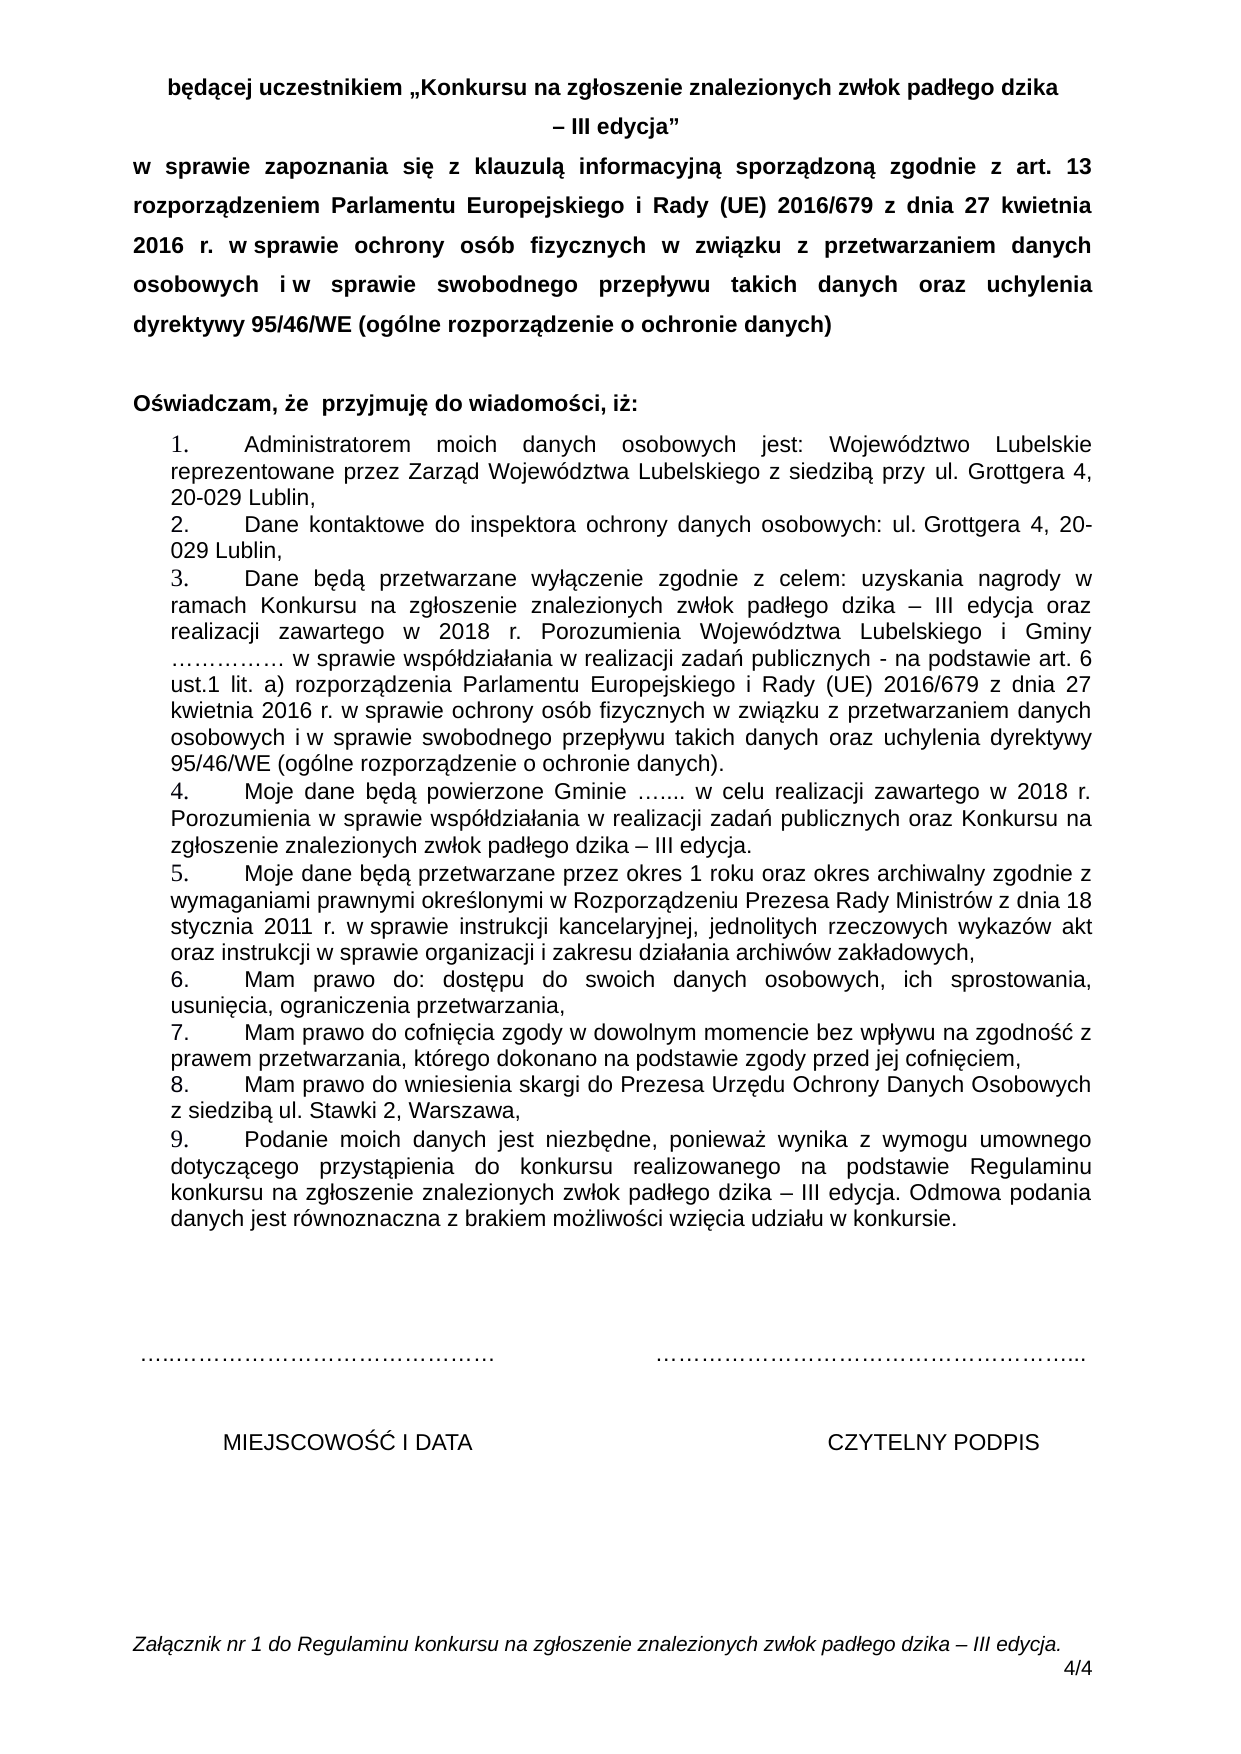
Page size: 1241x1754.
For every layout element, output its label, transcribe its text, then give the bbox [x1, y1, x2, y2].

text będącej uczestnikiem „Konkursu na zgłoszenie znalezionych zwłok padłego dzika – III edycja” [133, 74, 1092, 139]
list Administratorem moich danych osobowych jest: Województwo Lubelskie reprezentowane przez Zarząd Województwa Lubelskiego z siedzibą przy ul. Grottgera 4, 20-029 Lublin, [170, 429, 1092, 511]
text …..…………………………………… ………………………………………………... [133, 1340, 1092, 1366]
list Dane będą przetwarzane wyłączenie zgodnie z celem: uzyskania nagrody w ramach Konkursu na zgłoszenie znalezionych zwłok padłego dzika – III edycja oraz realizacji zawartego w 2018 r. Porozumienia Województwa Lubelskiego i Gminy …………… w sprawie współdziałania w realizacji zadań publicznych - na podstawie art. 6 ust.1 lit. a) rozporządzenia Parlamentu Europejskiego i Rady (UE) 2016/679 z dnia 27 kwietnia 2016 r. w sprawie ochrony osób fizycznych w związku z przetwarzaniem danych osobowych i w sprawie swobodnego przepływu takich danych oraz uchylenia dyrektywy 95/46/WE (ogólne rozporządzenie o ochronie danych). [170, 563, 1092, 776]
list Mam prawo do: dostępu do swoich danych osobowych, ich sprostowania, usunięcia, ograniczenia przetwarzania, [170, 966, 1092, 1018]
list Podanie moich danych jest niezbędne, ponieważ wynika z wymogu umownego dotyczącego przystąpienia do konkursu realizowanego na podstawie Regulaminu konkursu na zgłoszenie znalezionych zwłok padłego dzika – III edycja. Odmowa podania danych jest równoznaczna z brakiem możliwości wzięcia udziału w konkursie. [170, 1124, 1092, 1232]
text Oświadczam, że przyjmuję do wiadomości, iż: [133, 389, 1092, 416]
list Mam prawo do wniesienia skargi do Prezesa Urzędu Ochrony Danych Osobowych z siedzibą ul. Stawki 2, Warszawa, [170, 1071, 1092, 1124]
list Mam prawo do cofnięcia zgody w dowolnym momencie bez wpływu na zgodność z prawem przetwarzania, którego dokonano na podstawie zgody przed jej cofnięciem, [170, 1018, 1092, 1071]
text MIEJSCOWOŚĆ I DATA CZYTELNY PODPIS [170, 1428, 1092, 1455]
list Moje dane będą powierzone Gminie ….... w celu realizacji zawartego w 2018 r. Porozumienia w sprawie współdziałania w realizacji zadań publicznych oraz Konkursu na zgłoszenie znalezionych zwłok padłego dzika – III edycja. [170, 776, 1092, 858]
list Moje dane będą przetwarzane przez okres 1 roku oraz okres archiwalny zgodnie z wymaganiami prawnymi określonymi w Rozporządzeniu Prezesa Rady Ministrów z dnia 18 stycznia 2011 r. w sprawie instrukcji kancelaryjnej, jednolitych rzeczowych wykazów akt oraz instrukcji w sprawie organizacji i zakresu działania archiwów zakładowych, [170, 858, 1092, 966]
list Dane kontaktowe do inspektora ochrony danych osobowych: ul. Grottgera 4, 20-029 Lublin, [170, 511, 1092, 563]
text w sprawie zapoznania się z klauzulą informacyjną sporządzoną zgodnie z art. 13 rozporządzeniem Parlamentu Europejskiego i Rady (UE) 2016/679 z dnia 27 kwietnia 2016 r. w sprawie ochrony osób fizycznych w związku z przetwarzaniem danych osobowych i w sprawie swobodnego przepływu takich danych oraz uchylenia dyrektywy 95/46/WE (ogólne rozporządzenie o ochronie danych) [133, 153, 1092, 337]
